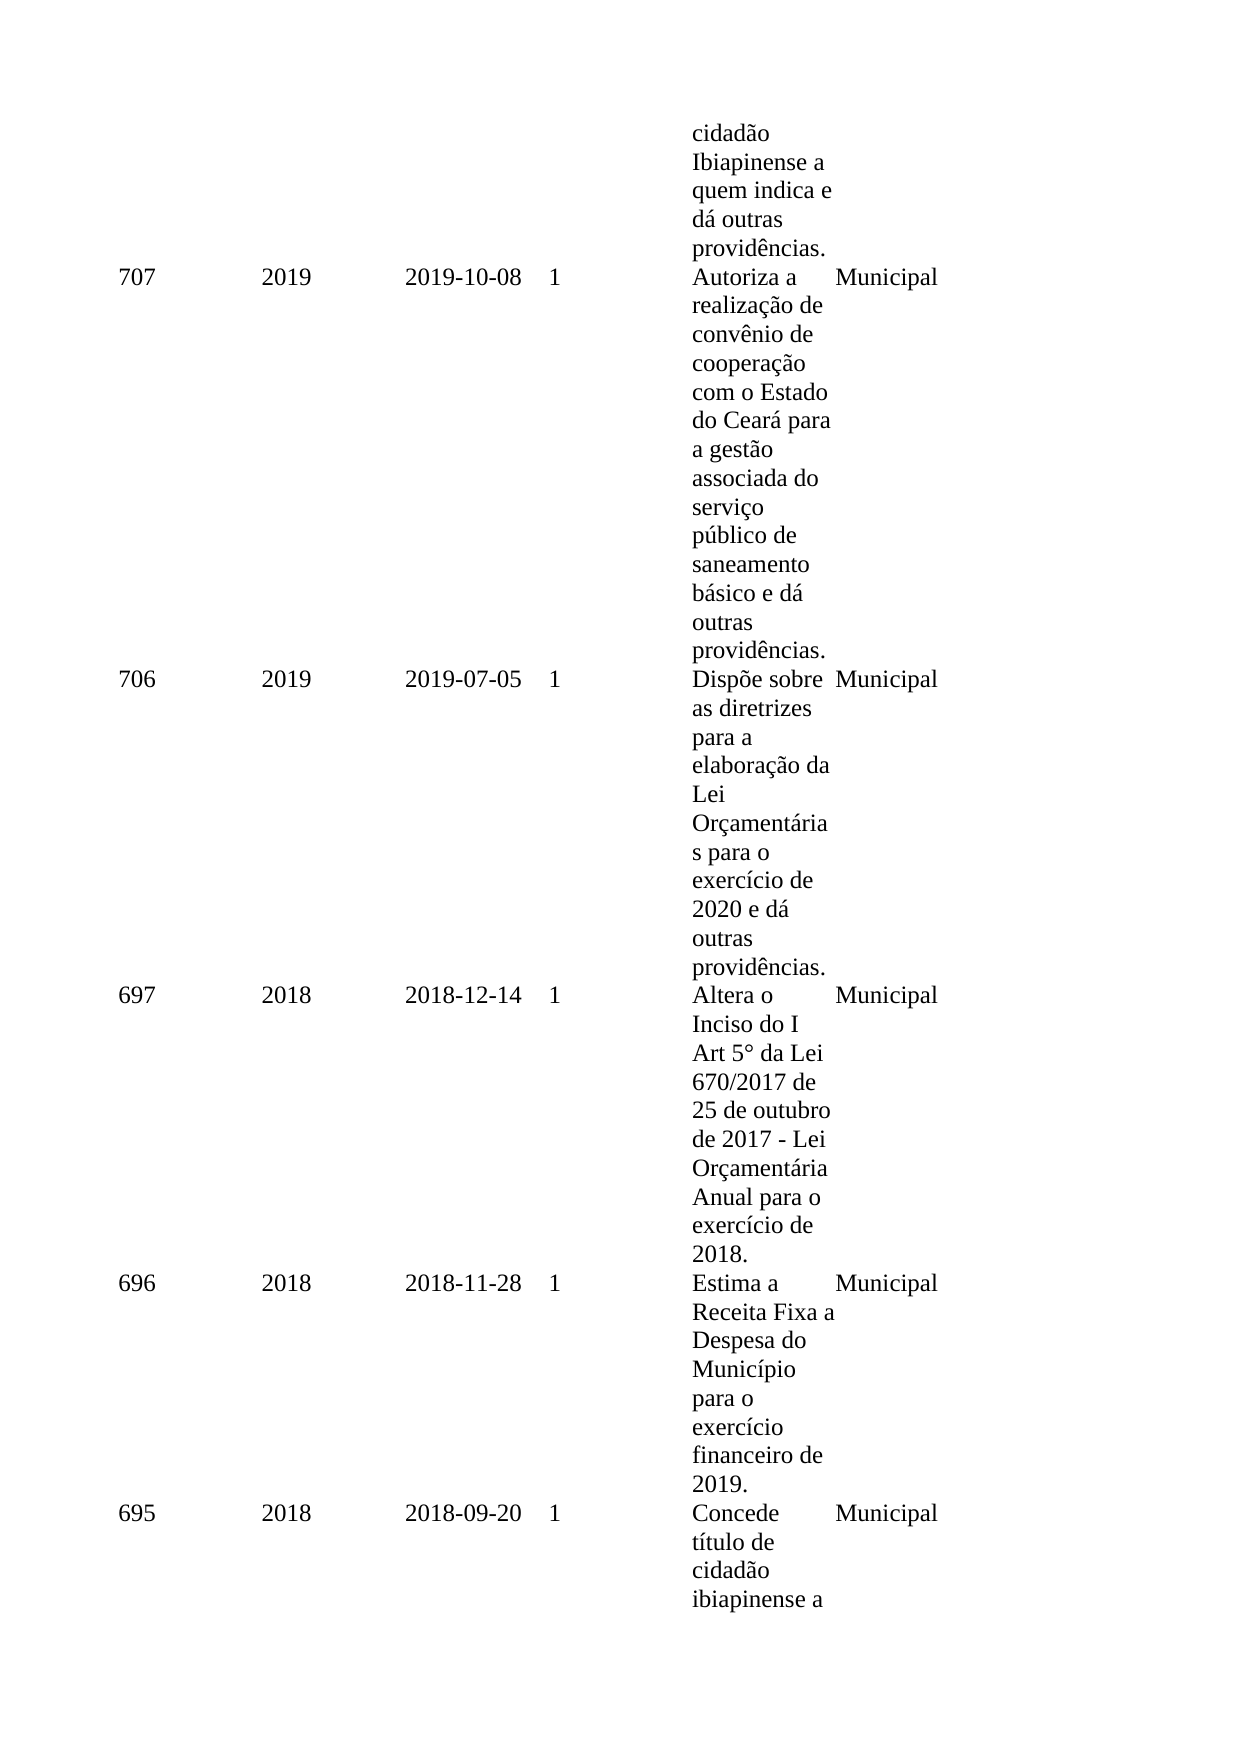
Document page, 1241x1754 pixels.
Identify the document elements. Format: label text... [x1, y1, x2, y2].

table_cell 697 [118, 981, 261, 1268]
table_cell [979, 1268, 1122, 1498]
table_cell [261, 118, 405, 262]
table_cell 2018-11-28 [405, 1268, 548, 1498]
table_cell 2018-09-20 [405, 1498, 548, 1613]
table_cell [118, 118, 261, 262]
table_cell Municipal [835, 1498, 979, 1613]
table_cell 1 [548, 981, 692, 1268]
table_cell [979, 1498, 1122, 1613]
table_cell Estima a Receita Fixa a Despesa do Município para o exercício financeiro de 2019. [692, 1268, 835, 1498]
table_cell 1 [548, 1498, 692, 1613]
table_cell Altera o Inciso do I Art 5° da Lei 670/2017 de 25 de outubro de 2017 - Lei Orçamentária Anual para o exercício de 2018. [692, 981, 835, 1268]
table_cell Concede título de cidadão ibiapinense a [692, 1498, 835, 1613]
table_cell [548, 118, 692, 262]
table_cell 1 [548, 664, 692, 981]
table_cell 1 [548, 262, 692, 664]
table_cell 2019-07-05 [405, 664, 548, 981]
table_cell [979, 664, 1122, 981]
table_cell [979, 981, 1122, 1268]
table_cell Municipal [835, 981, 979, 1268]
table_cell 2018 [261, 1498, 405, 1613]
table_cell 2018-12-14 [405, 981, 548, 1268]
table_cell cidadão Ibiapinense a quem indica e dá outras providências. [692, 118, 835, 262]
table_cell Municipal [835, 262, 979, 664]
table_cell 2018 [261, 981, 405, 1268]
table_cell 2019 [261, 262, 405, 664]
table_cell [405, 118, 548, 262]
table_cell 2019 [261, 664, 405, 981]
table_cell [979, 262, 1122, 664]
table_cell 695 [118, 1498, 261, 1613]
table_cell 707 [118, 262, 261, 664]
table_cell Municipal [835, 1268, 979, 1498]
table_cell 2019-10-08 [405, 262, 548, 664]
table_cell 696 [118, 1268, 261, 1498]
table_cell Municipal [835, 664, 979, 981]
table_cell Autoriza a realização de convênio de cooperação com o Estado do Ceará para a gestão associada do serviço público de saneamento básico e dá outras providências. [692, 262, 835, 664]
table_cell 2018 [261, 1268, 405, 1498]
table_cell 706 [118, 664, 261, 981]
table_cell Dispõe sobre as diretrizes para a elaboração da Lei Orçamentárias para o exercício de 2020 e dá outras providências. [692, 664, 835, 981]
table_cell [835, 118, 979, 262]
table_cell 1 [548, 1268, 692, 1498]
table_cell [979, 118, 1122, 262]
